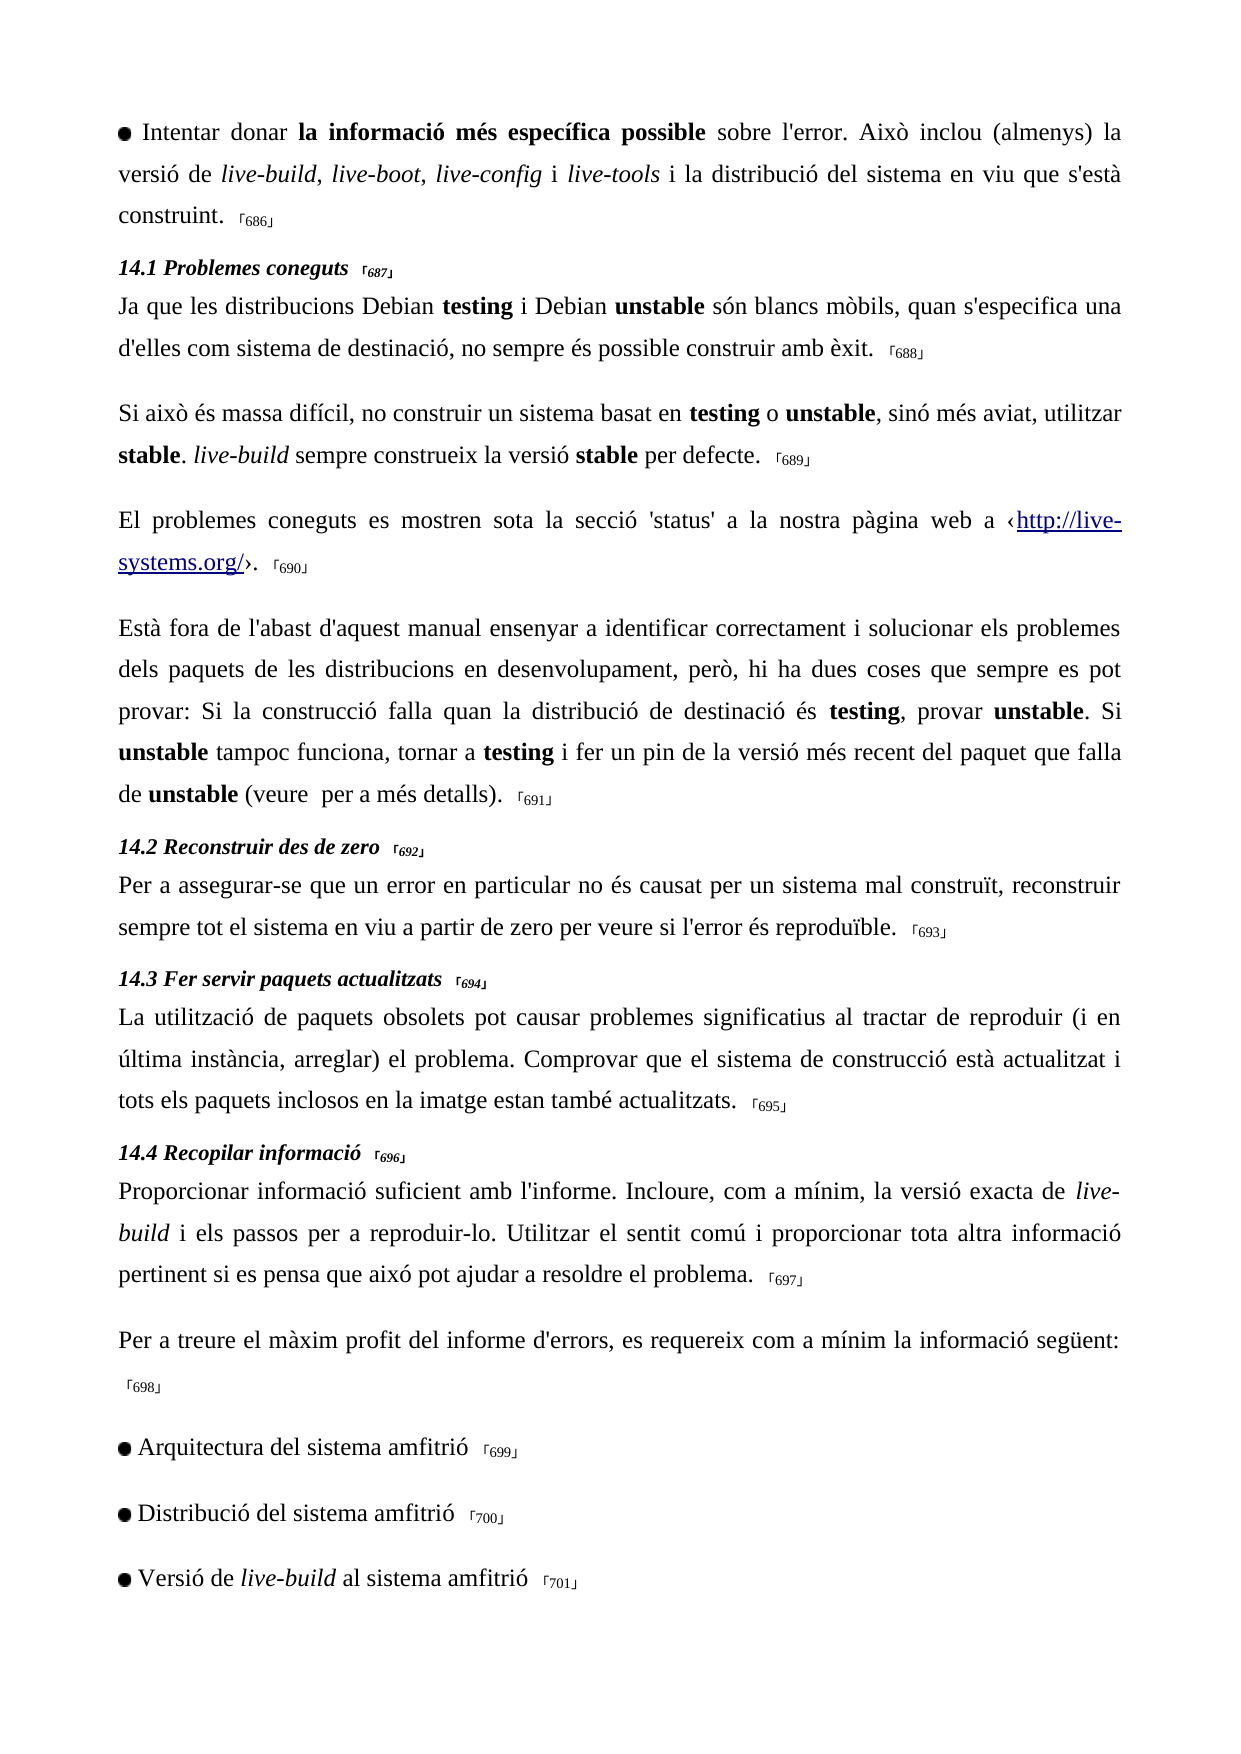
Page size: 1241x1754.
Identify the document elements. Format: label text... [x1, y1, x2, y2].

text La utilització de paquets obsolets pot causar problemes significatius al tractar de reproduir (i en última instància, arreglar) el problema. Comprovar que el sistema de construcció està actualitzat i tots els paquets inclosos en la imatge estan també actualitzats. 「695」 [118, 1003, 1122, 1114]
text Arquitectura del sistema amfitrió 「699」 [118, 1433, 1122, 1461]
picture [118, 1573, 132, 1587]
text Per a assegurar-se que un error en particular no és causat per un sistema mal construït, reconstruir sempre tot el sistema en viu a partir de zero per veure si l'error és reproduïble. 「693」 [118, 871, 1122, 940]
subtitle 14.4 Recopilar informació 「696」 [118, 1140, 1122, 1165]
subtitle 14.2 Reconstruir des de zero 「692」 [118, 834, 1122, 859]
text Està fora de l'abast d'aquest manual ensenyar a identificar correctament i solucionar els problemes dels paquets de les distribucions en desenvolupament, però, hi ha dues coses que sempre es pot provar: Si la construcció falla quan la distribució de destinació és testing, provar unstable. Si unstable tampoc funciona, tornar a testing i fer un pin de la versió més recent del paquet que falla de unstable (veure APT pinning per a més detalls). 「691」 [118, 614, 1122, 808]
subtitle 14.1 Problemes coneguts 「687」 [118, 255, 1122, 280]
text Intentar donar la informació més específica possible sobre l'error. Això inclou (almenys) la versió de live-build, live-boot, live-config i live-tools i la distribució del sistema en viu que s'està construint. 「686」 [118, 118, 1122, 229]
text Versió de live-build al sistema amfitrió 「701」 [118, 1564, 1122, 1592]
text Distribució del sistema amfitrió 「700」 [118, 1498, 1122, 1527]
text Ja que les distribucions Debian testing i Debian unstable són blancs mòbils, quan s'especifica una d'elles com sistema de destinació, no sempre és possible construir amb èxit. 「688」 [118, 292, 1122, 362]
subtitle 14.3 Fer servir paquets actualitzats 「694」 [118, 966, 1122, 991]
text Si això és massa difícil, no construir un sistema basat en testing o unstable, sinó més aviat, utilitzar stable. live-build sempre construeix la versió stable per defecte. 「689」 [118, 399, 1122, 469]
picture [118, 127, 132, 141]
text Proporcionar informació suficient amb l'informe. Incloure, com a mínim, la versió exacta de live-build i els passos per a reproduir-lo. Utilitzar el sentit comú i proporcionar tota altra informació pertinent si es pensa que aixó pot ajudar a resoldre el problema. 「697」 [118, 1177, 1122, 1288]
picture [118, 1508, 132, 1522]
text El problemes coneguts es mostren sota la secció 'status' a la nostra pàgina web a ‹http://live-systems.org/›. 「690」 [118, 506, 1122, 576]
picture [118, 1442, 132, 1456]
text Per a treure el màxim profit del informe d'errors, es requereix com a mínim la informació següent: 「698」 [118, 1326, 1122, 1396]
